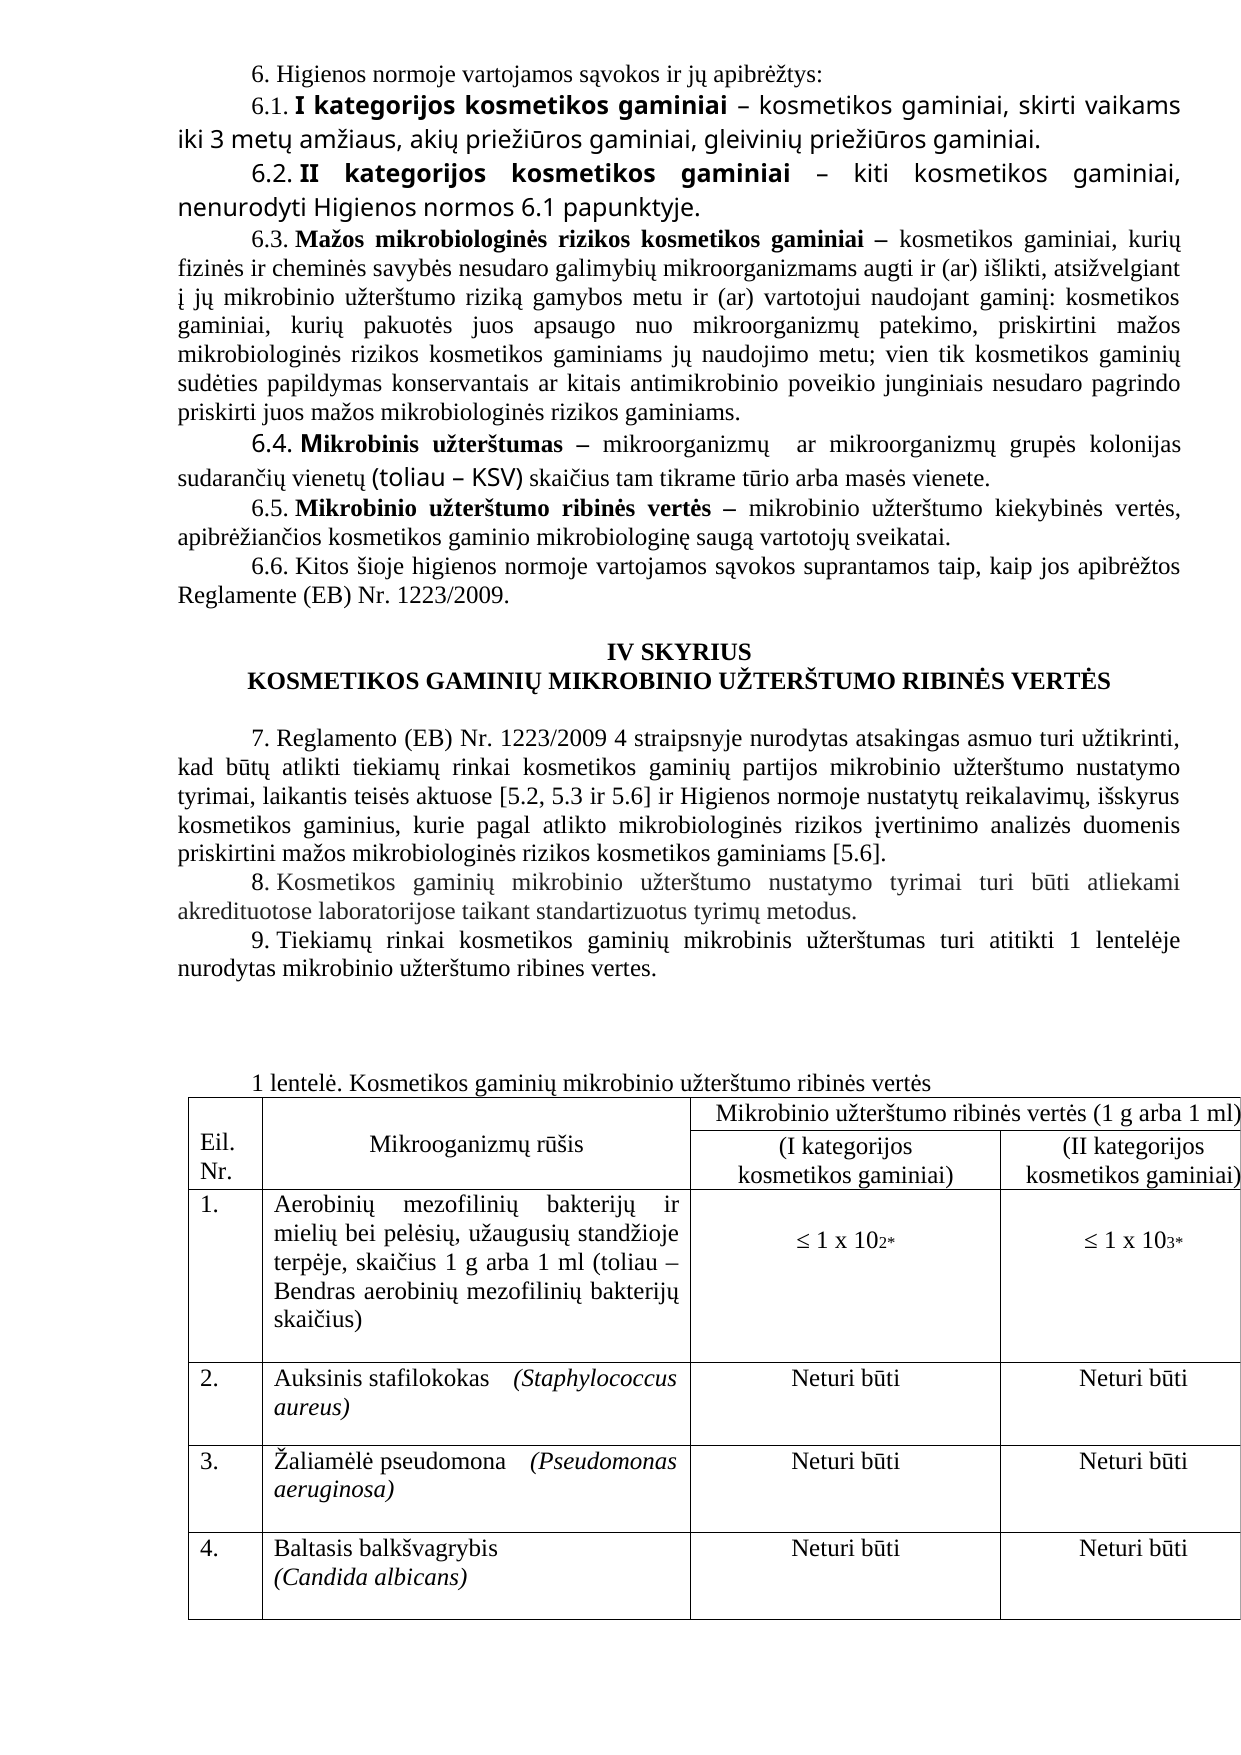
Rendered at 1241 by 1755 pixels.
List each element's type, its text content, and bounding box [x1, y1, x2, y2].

text 6.3. Mažos mikrobiologinės rizikos kosmetikos gaminiai – kosmetikos gaminiai, kurių fizinės ir cheminės savybės nesudaro galimybių mikroorganizmams augti ir (ar) išlikti, atsižvelgiant į jų mikrobinio užterštumo riziką gamybos metu ir (ar) vartotojui naudojant gaminį: kosmetikos gaminiai, kurių pakuotės juos apsaugo nuo mikroorganizmų patekimo, priskirtini mažos mikrobiologinės rizikos kosmetikos gaminiams jų naudojimo metu; vien tik kosmetikos gaminių sudėties papildymas konservantais ar kitais antimikrobinio poveikio junginiais nesudaro pagrindo priskirti juos mažos mikrobiologinės rizikos gaminiams. [177, 224, 1181, 425]
table_header Mikrooganizmų rūšis [263, 1098, 690, 1188]
table_cell 2. [189, 1363, 262, 1445]
text 6.1. I kategorijos kosmetikos gaminiai – kosmetikos gaminiai, skirti vaikams iki 3 metų amžiaus, akių priežiūros gaminiai, gleivinių priežiūros gaminiai. [177, 88, 1181, 156]
text 9. Tiekiamų rinkai kosmetikos gaminių mikrobinis užterštumas turi atitikti 1 lentelėje nurodytas mikrobinio užterštumo ribines vertes. [177, 925, 1181, 982]
text 1 lentelė. Kosmetikos gaminių mikrobinio užterštumo ribinės vertės [177, 1068, 1181, 1097]
table_cell 3. [189, 1446, 262, 1532]
table_cell ≤ 1 x 102* [691, 1190, 1000, 1362]
table_cell Auksinis stafilokokas (Staphylococcus aureus) [263, 1363, 690, 1445]
text 6.2. II kategorijos kosmetikos gaminiai – kiti kosmetikos gaminiai, nenurodyti Higienos normos 6.1 papunktyje. [177, 156, 1181, 224]
table_cell 1. [189, 1190, 262, 1362]
table_header Eil. Nr. [189, 1098, 262, 1188]
text KOSMETIKOS GAMINIŲ MIKROBINIO UŽTERŠTUMO RIBINĖS VERTĖS [177, 666, 1181, 695]
table_cell Neturi būti [1001, 1446, 1240, 1532]
text IV skyrius [177, 637, 1181, 666]
table_cell Neturi būti [691, 1533, 1000, 1619]
table_cell Neturi būti [691, 1446, 1000, 1532]
table_cell Neturi būti [1001, 1363, 1240, 1445]
text 7. Reglamento (EB) Nr. 1223/2009 4 straipsnyje nurodytas atsakingas asmuo turi užtikrinti, kad būtų atlikti tiekiamų rinkai kosmetikos gaminių partijos mikrobinio užterštumo nustatymo tyrimai, laikantis teisės aktuose [5.2, 5.3 ir 5.6] ir Higienos normoje nustatytų reikalavimų, išskyrus kosmetikos gaminius, kurie pagal atlikto mikrobiologinės rizikos įvertinimo analizės duomenis priskirtini mažos mikrobiologinės rizikos kosmetikos gaminiams [5.6]. [177, 723, 1181, 867]
table_cell Aerobinių mezofilinių bakterijų ir mielių bei pelėsių, užaugusių standžioje terpėje, skaičius 1 g arba 1 ml (toliau – Bendras aerobinių mezofilinių bakterijų skaičius) [263, 1190, 690, 1362]
text 6.6. Kitos šioje higienos normoje vartojamos sąvokos suprantamos taip, kaip jos apibrėžtos Reglamente (EB) Nr. 1223/2009. [177, 551, 1181, 608]
table_header Mikrobinio užterštumo ribinės vertės (1 g arba 1 ml) [691, 1098, 1240, 1130]
text 8. Kosmetikos gaminių mikrobinio užterštumo nustatymo tyrimai turi būti atliekami akredituotose laboratorijose taikant standartizuotus tyrimų metodus. [177, 867, 1181, 925]
table_cell (I kategorijos kosmetikos gaminiai) [691, 1131, 1000, 1188]
table_cell Neturi būti [1001, 1533, 1240, 1619]
text 6.4. Mikrobinis užterštumas – mikroorganizmų ar mikroorganizmų grupės kolonijas sudarančių vienetų (toliau – KSV) skaičius tam tikrame tūrio arba masės vienete. [177, 425, 1181, 493]
text 6. Higienos normoje vartojamos sąvokos ir jų apibrėžtys: [177, 59, 1181, 88]
text 6.5. Mikrobinio užterštumo ribinės vertės – mikrobinio užterštumo kiekybinės vertės, apibrėžiančios kosmetikos gaminio mikrobiologinę saugą vartotojų sveikatai. [177, 493, 1181, 551]
table_cell ≤ 1 x 103* [1001, 1190, 1240, 1362]
table_cell 4. [189, 1533, 262, 1619]
table_cell Baltasis balkšvagrybis (Candida albicans) [263, 1533, 690, 1619]
table_cell Neturi būti [691, 1363, 1000, 1445]
table_cell (II kategorijos kosmetikos gaminiai) [1001, 1131, 1240, 1188]
table_cell Žaliamėlė pseudomona (Pseudomonas aeruginosa) [263, 1446, 690, 1532]
